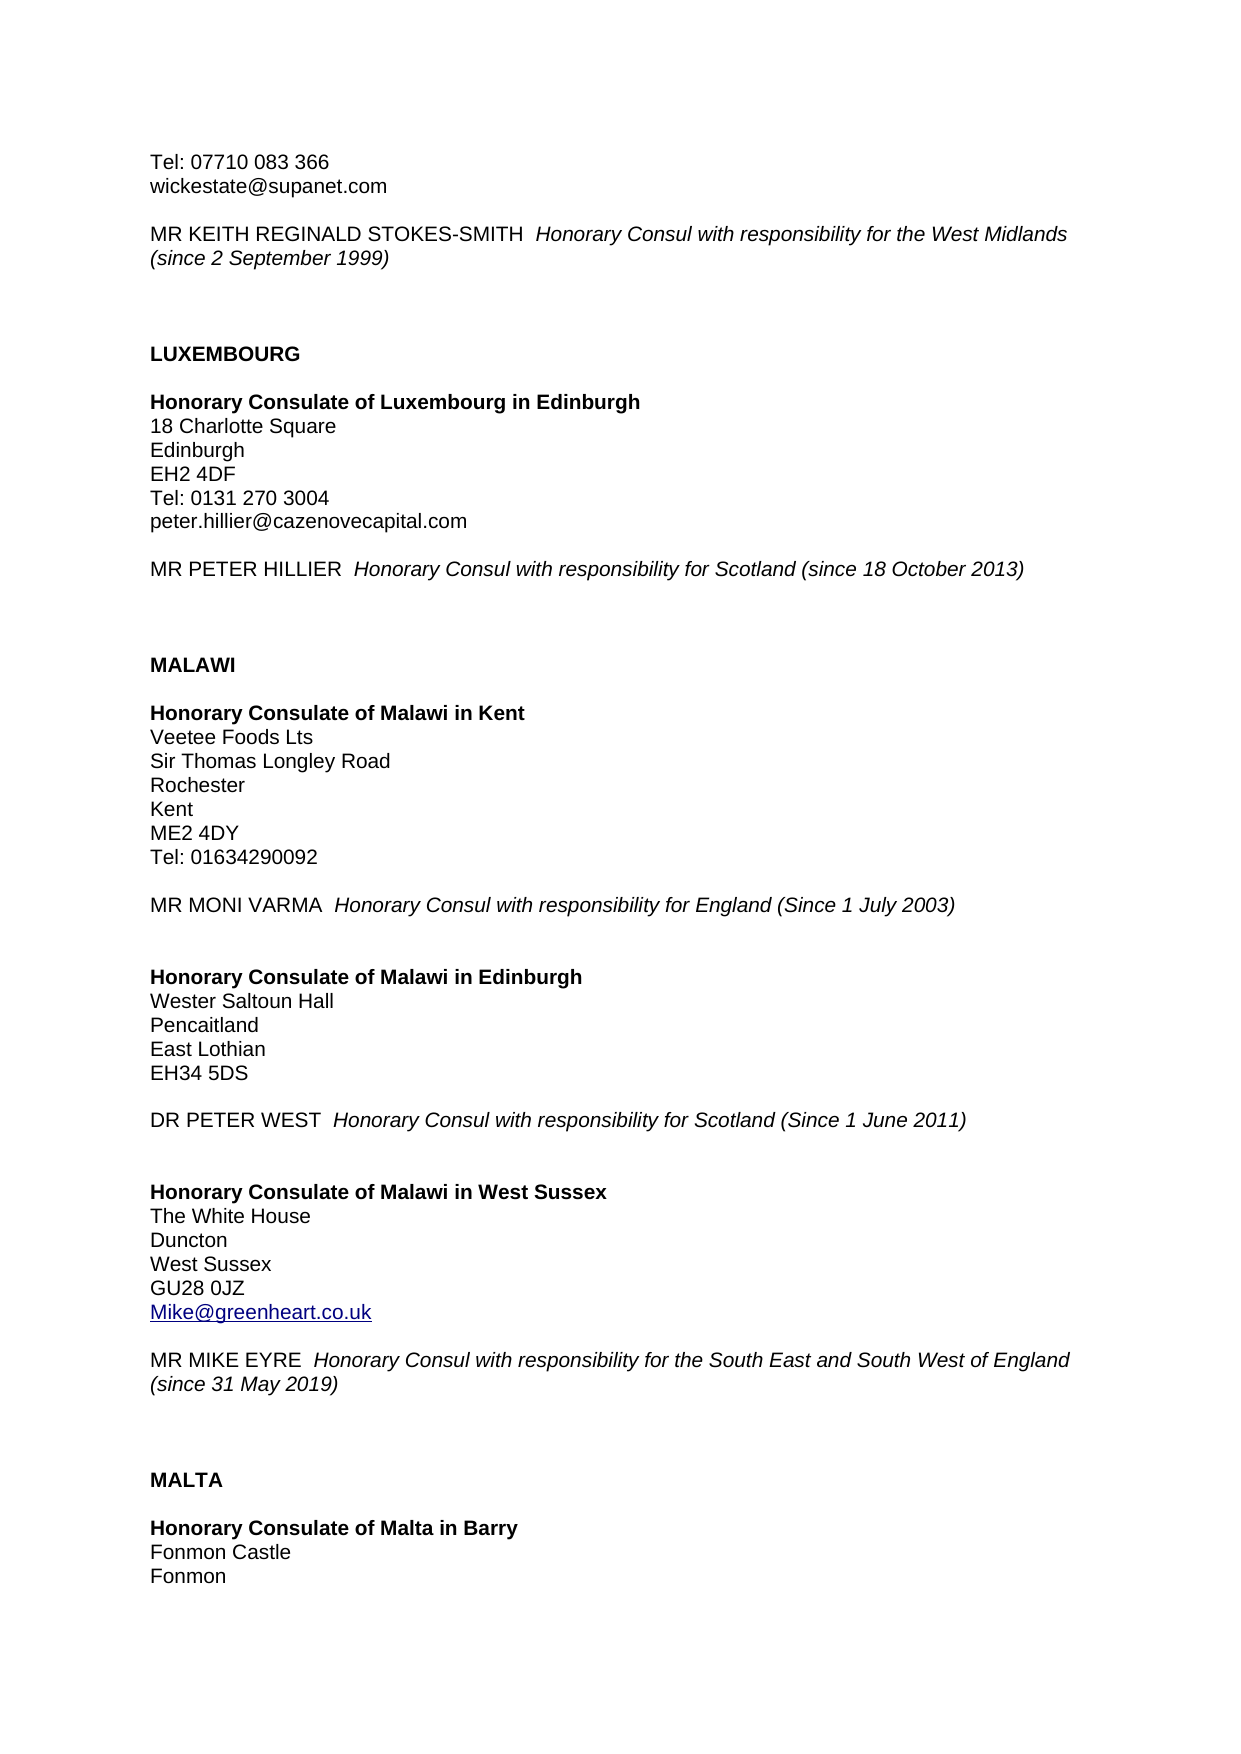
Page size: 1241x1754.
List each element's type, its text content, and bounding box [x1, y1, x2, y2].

text Rochester [150, 773, 1090, 797]
text The White House [150, 1204, 1090, 1228]
text Honorary Consulate of Malawi in Kent [150, 701, 1090, 725]
text Fonmon [150, 1563, 1090, 1587]
text LUXEMBOURG [150, 342, 1090, 366]
text EH2 4DF [150, 461, 1090, 485]
text MR KEITH REGINALD STOKES-SMITH Honorary Consul with responsibility for the West Midlands (since 2 September 1999) [150, 222, 1090, 270]
text MR MIKE EYRE Honorary Consul with responsibility for the South East and South West of England (since 31 May 2019) [150, 1348, 1090, 1396]
text Honorary Consulate of Luxembourg in Edinburgh [150, 389, 1090, 413]
text Edinburgh [150, 437, 1090, 461]
text Pencaitland [150, 1012, 1090, 1036]
text EH34 5DS [150, 1060, 1090, 1084]
text Tel: 01634290092 [150, 845, 1090, 869]
text ME2 4DY [150, 821, 1090, 845]
text Honorary Consulate of Malawi in West Sussex [150, 1180, 1090, 1204]
text Honorary Consulate of Malta in Barry [150, 1516, 1090, 1539]
text MR MONI VARMA Honorary Consul with responsibility for England (Since 1 July 2003) [150, 893, 1090, 917]
text peter.hillier@cazenovecapital.com [150, 509, 1090, 533]
text Veetee Foods Lts [150, 725, 1090, 749]
text MALAWI [150, 653, 1090, 677]
text DR PETER WEST Honorary Consul with responsibility for Scotland (Since 1 June 2011) [150, 1108, 1090, 1132]
text 18 Charlotte Square [150, 413, 1090, 437]
text Wester Saltoun Hall [150, 988, 1090, 1012]
text Duncton [150, 1228, 1090, 1252]
text MR PETER HILLIER Honorary Consul with responsibility for Scotland (since 18 October 2013) [150, 557, 1090, 581]
text Honorary Consulate of Malawi in Edinburgh [150, 964, 1090, 988]
text GU28 0JZ [150, 1276, 1090, 1300]
text East Lothian [150, 1036, 1090, 1060]
text Kent [150, 797, 1090, 821]
text Mike@greenheart.co.uk [150, 1300, 1090, 1324]
text Fonmon Castle [150, 1539, 1090, 1563]
text West Sussex [150, 1252, 1090, 1276]
text Tel: 07710 083 366 [150, 150, 1090, 174]
text Sir Thomas Longley Road [150, 749, 1090, 773]
text wickestate@supanet.com [150, 174, 1090, 198]
text Tel: 0131 270 3004 [150, 485, 1090, 509]
text MALTA [150, 1468, 1090, 1492]
